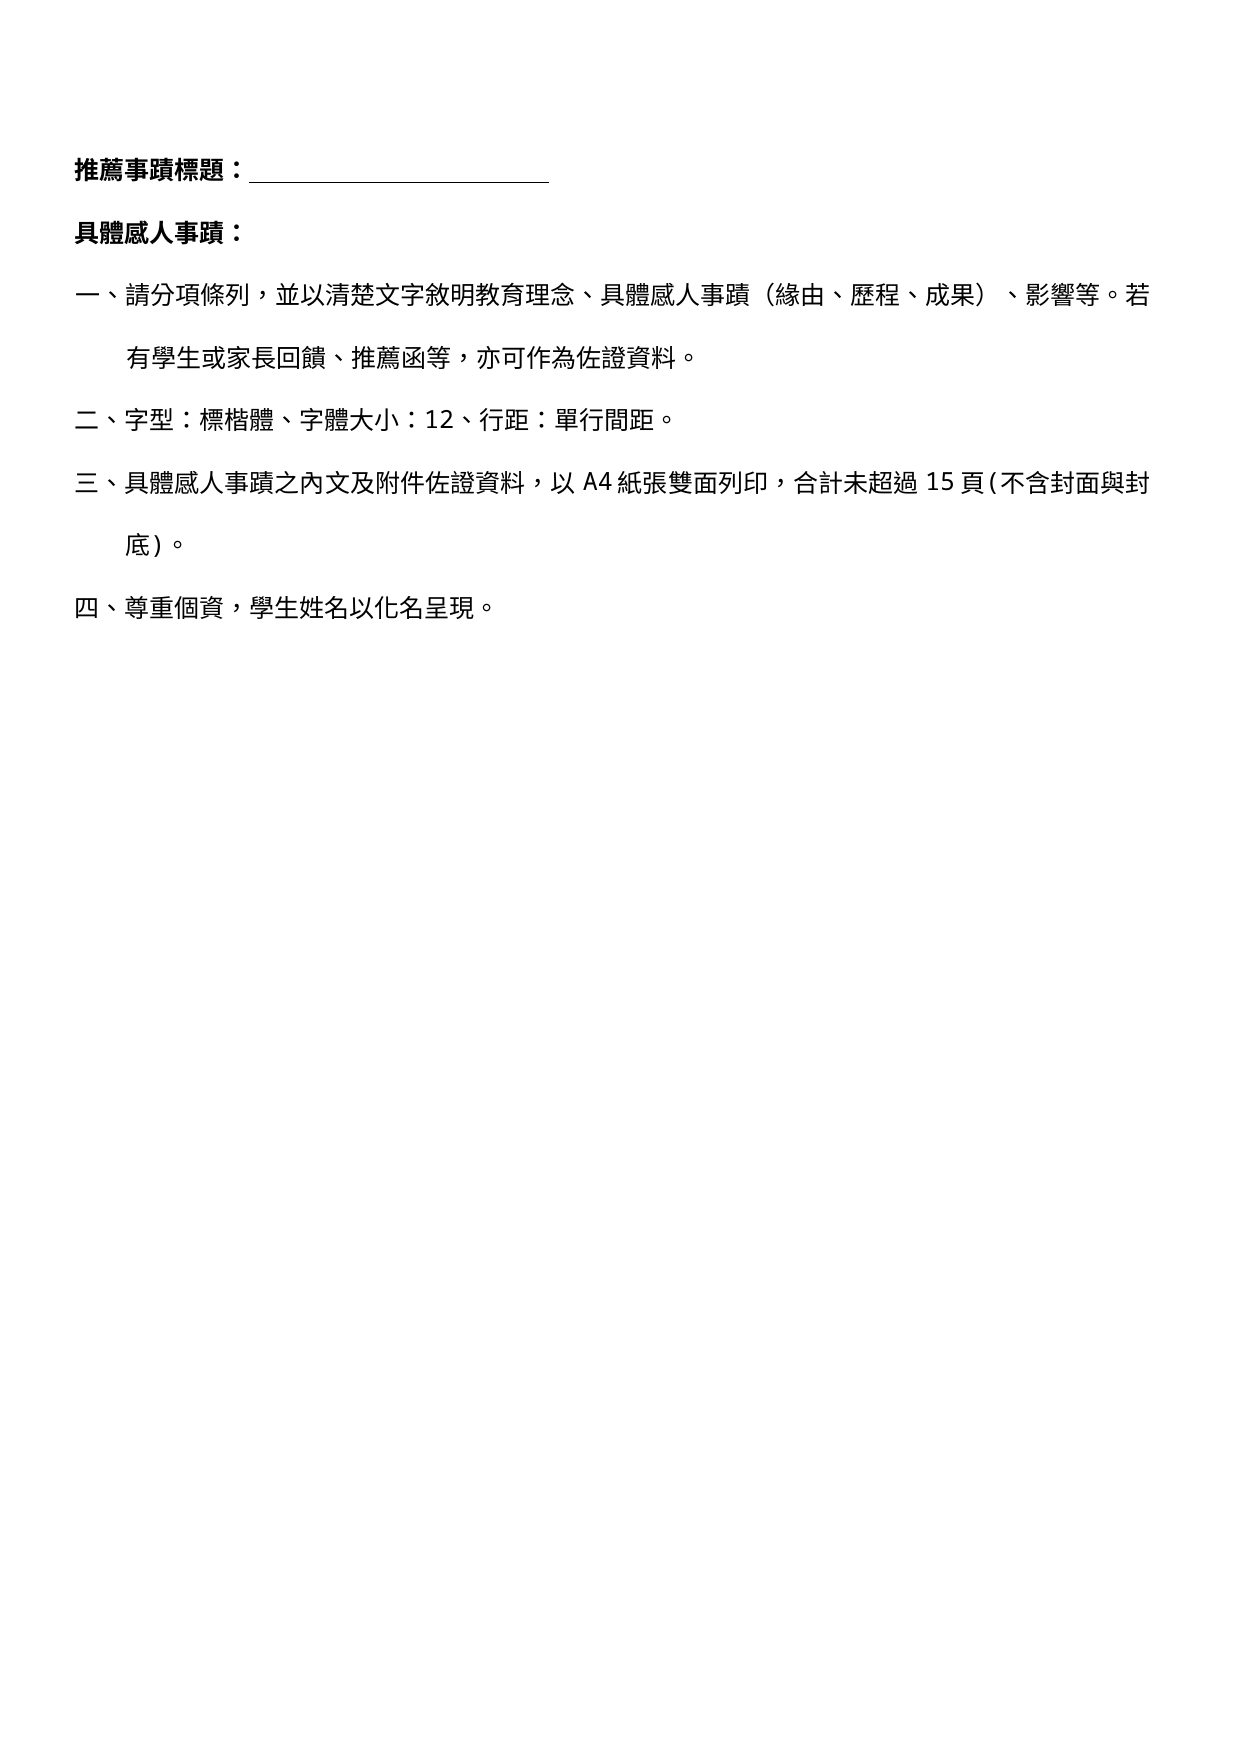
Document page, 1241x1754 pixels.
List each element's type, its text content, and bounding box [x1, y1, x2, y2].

text 一、請分項條列，並以清楚文字敘明教育理念、具體感人事蹟（緣由、歷程、成果）、影響等。若有學生或家長回饋、推薦函等，亦可作為佐證資料。 [75, 252, 1152, 377]
text 四、尊重個資，學生姓名以化名呈現。 [74, 564, 1152, 627]
text 二、字型：標楷體、字體大小：12、行距：單行間距。 [74, 377, 1152, 439]
text 具體感人事蹟： [74, 189, 1152, 252]
text 推薦事蹟標題： [74, 127, 1152, 189]
text 三、具體感人事蹟之內文及附件佐證資料，以A4紙張雙面列印，合計未超過15頁(不含封面與封底)。 [74, 439, 1152, 564]
